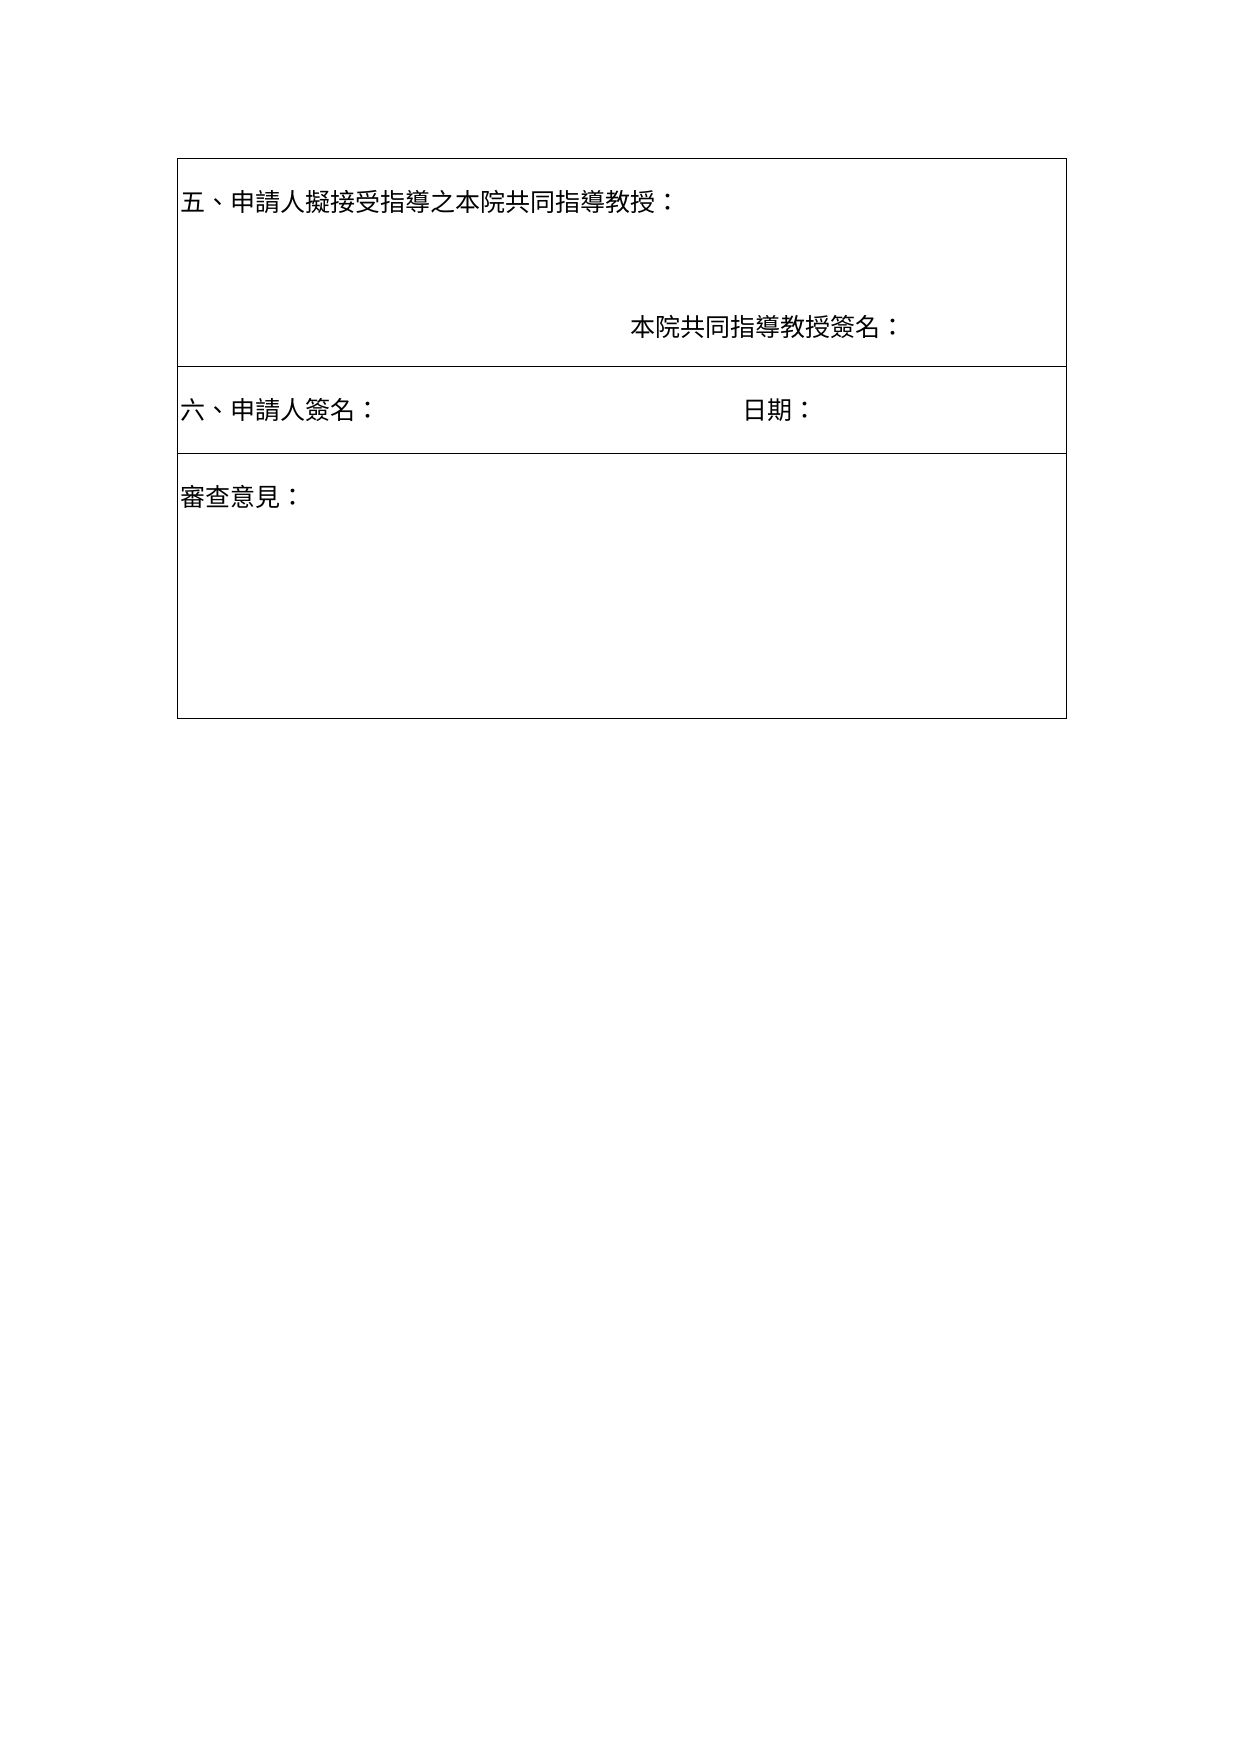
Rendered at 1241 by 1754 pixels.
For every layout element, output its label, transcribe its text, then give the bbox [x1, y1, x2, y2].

table_cell 六、申請人簽名： 日期： [178, 367, 1066, 453]
table_cell 審查意見： [178, 454, 1066, 718]
table_cell 五、申請人擬接受指導之本院共同指導教授： 本院共同指導教授簽名： [178, 159, 1066, 366]
